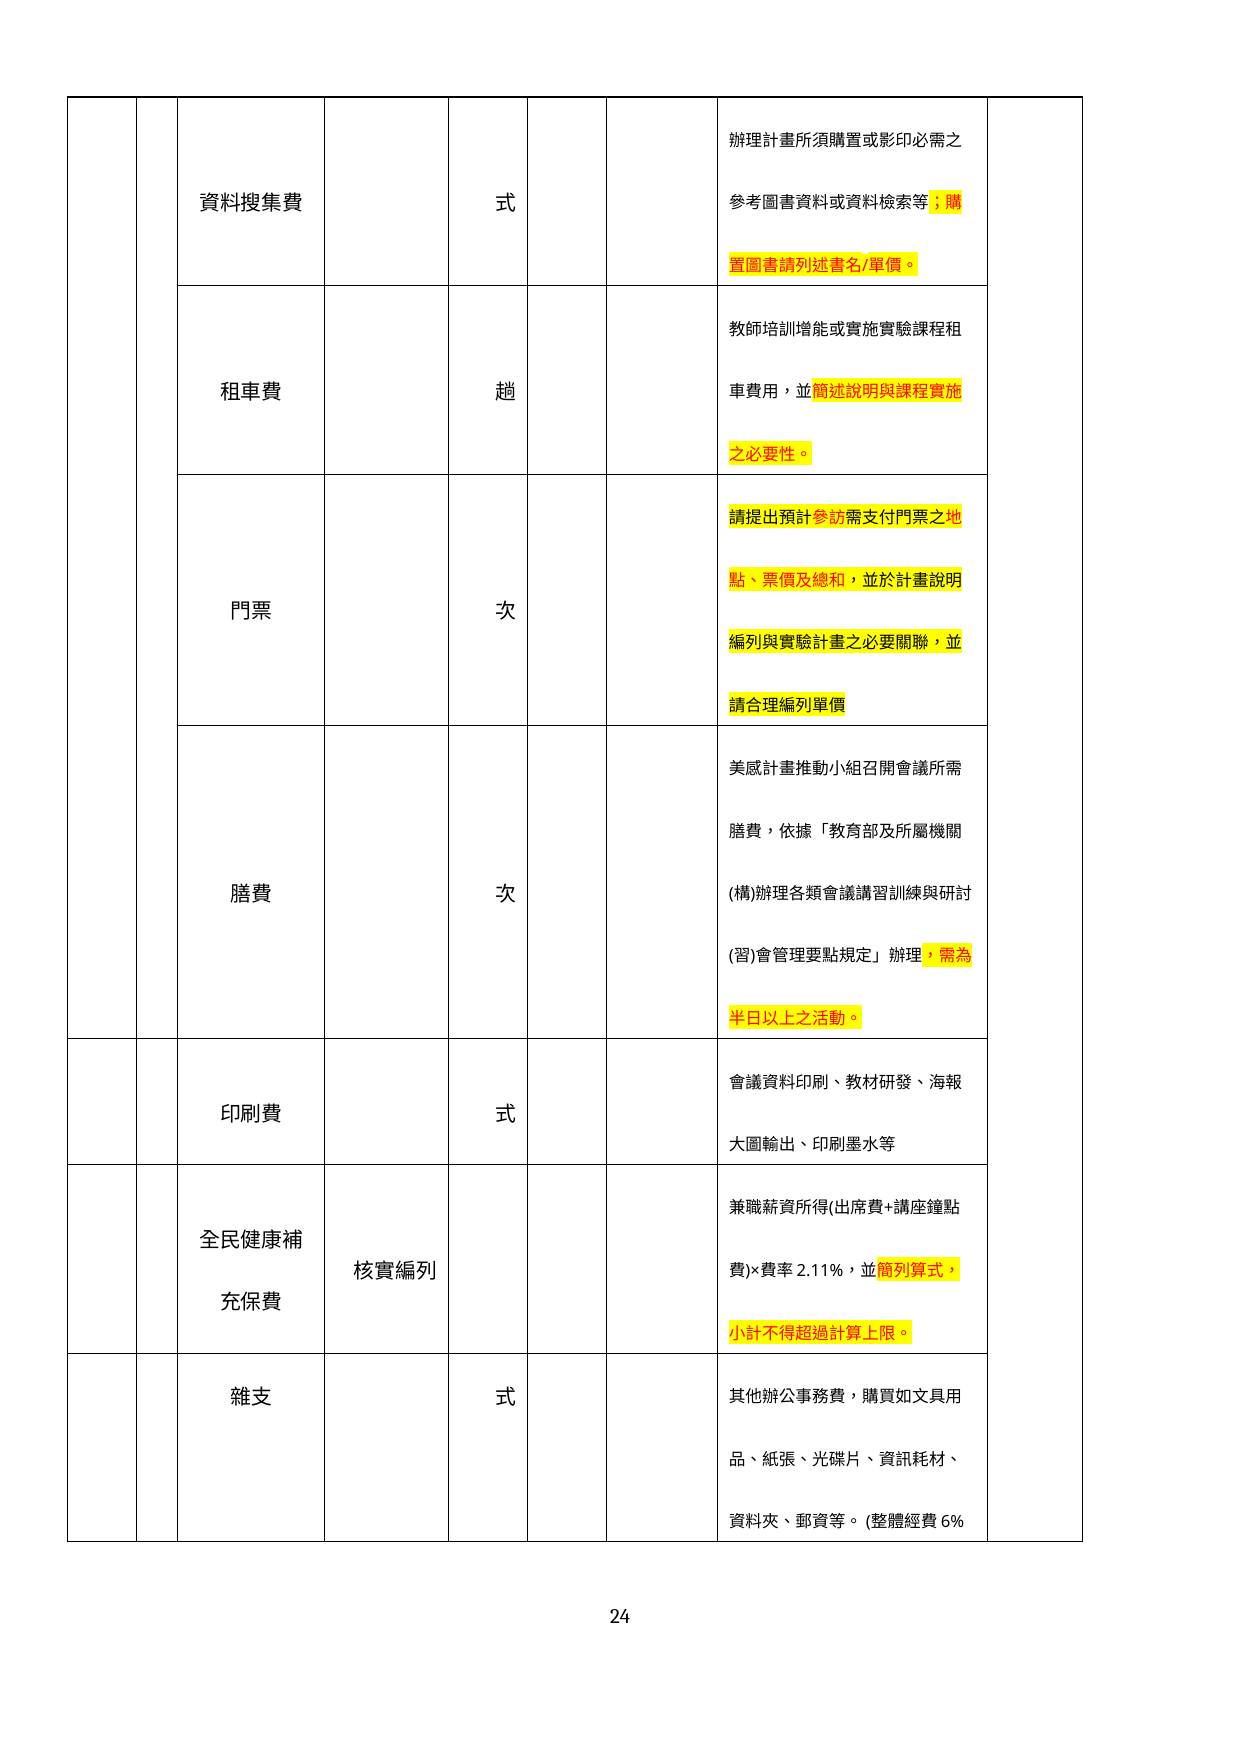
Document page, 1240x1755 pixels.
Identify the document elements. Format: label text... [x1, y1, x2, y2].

table_cell 請提出預計參訪需支付門票之地點、票價及總和，並於計畫說明編列與實驗計畫之必要關聯，並請合理編列單價 [718, 475, 987, 724]
table_cell [325, 1039, 448, 1164]
table_cell [607, 1165, 717, 1353]
table_cell [68, 1165, 136, 1353]
table_cell [607, 1039, 717, 1164]
table_cell [68, 1354, 136, 1541]
table_cell [528, 726, 606, 1038]
table_cell 其他辦公事務費，購買如文具用品、紙張、光碟片、資訊耗材、資料夾、郵資等。 (整體經費6% [718, 1354, 987, 1541]
table_cell 式 [449, 1354, 527, 1541]
table_cell [988, 98, 1082, 1541]
table_cell [137, 1354, 177, 1541]
table_cell [325, 726, 448, 1038]
table_cell 次 [449, 726, 527, 1038]
table_cell [528, 98, 606, 285]
table_cell [68, 98, 136, 1038]
table_cell [607, 286, 717, 473]
table_cell 全民健康補充保費 [178, 1165, 324, 1353]
table_cell [449, 1165, 527, 1353]
table_cell [137, 1165, 177, 1353]
table_cell [68, 1039, 136, 1164]
table_cell 兼職薪資所得(出席費+講座鐘點費)×費率2.11%，並簡列算式，小計不得超過計算上限。 [718, 1165, 987, 1353]
table_cell [325, 475, 448, 724]
table_cell 膳費 [178, 726, 324, 1038]
table_cell 租車費 [178, 286, 324, 473]
table_cell 辦理計畫所須購置或影印必需之參考圖書資料或資料檢索等；購置圖書請列述書名/單價。 [718, 98, 987, 285]
table_cell 會議資料印刷、教材研發、海報大圖輸出、印刷墨水等 [718, 1039, 987, 1164]
table_cell [325, 1354, 448, 1541]
table_cell [528, 1354, 606, 1541]
table_cell [325, 286, 448, 473]
table_cell 教師培訓增能或實施實驗課程租車費用，並簡述說明與課程實施之必要性。 [718, 286, 987, 473]
table_cell 式 [449, 1039, 527, 1164]
table_cell [137, 98, 177, 1038]
table_cell 門票 [178, 475, 324, 724]
table_cell 次 [449, 475, 527, 724]
table_cell [607, 475, 717, 724]
table_cell [528, 1165, 606, 1353]
table_cell [607, 726, 717, 1038]
table_cell 式 [449, 98, 527, 285]
table_cell 雜支 [178, 1354, 324, 1541]
table_cell [137, 1039, 177, 1164]
table_cell 核實編列 [325, 1165, 448, 1353]
table_cell [607, 98, 717, 285]
table_cell 美感計畫推動小組召開會議所需膳費，依據「教育部及所屬機關(構)辦理各類會議講習訓練與研討(習)會管理要點規定」辦理，需為半日以上之活動。 [718, 726, 987, 1038]
table_cell [607, 1354, 717, 1541]
table_cell [528, 286, 606, 473]
table_cell 資料搜集費 [178, 98, 324, 285]
table_cell [528, 1039, 606, 1164]
table_cell [528, 475, 606, 724]
table_cell 趟 [449, 286, 527, 473]
table_cell 印刷費 [178, 1039, 324, 1164]
table_cell [325, 98, 448, 285]
